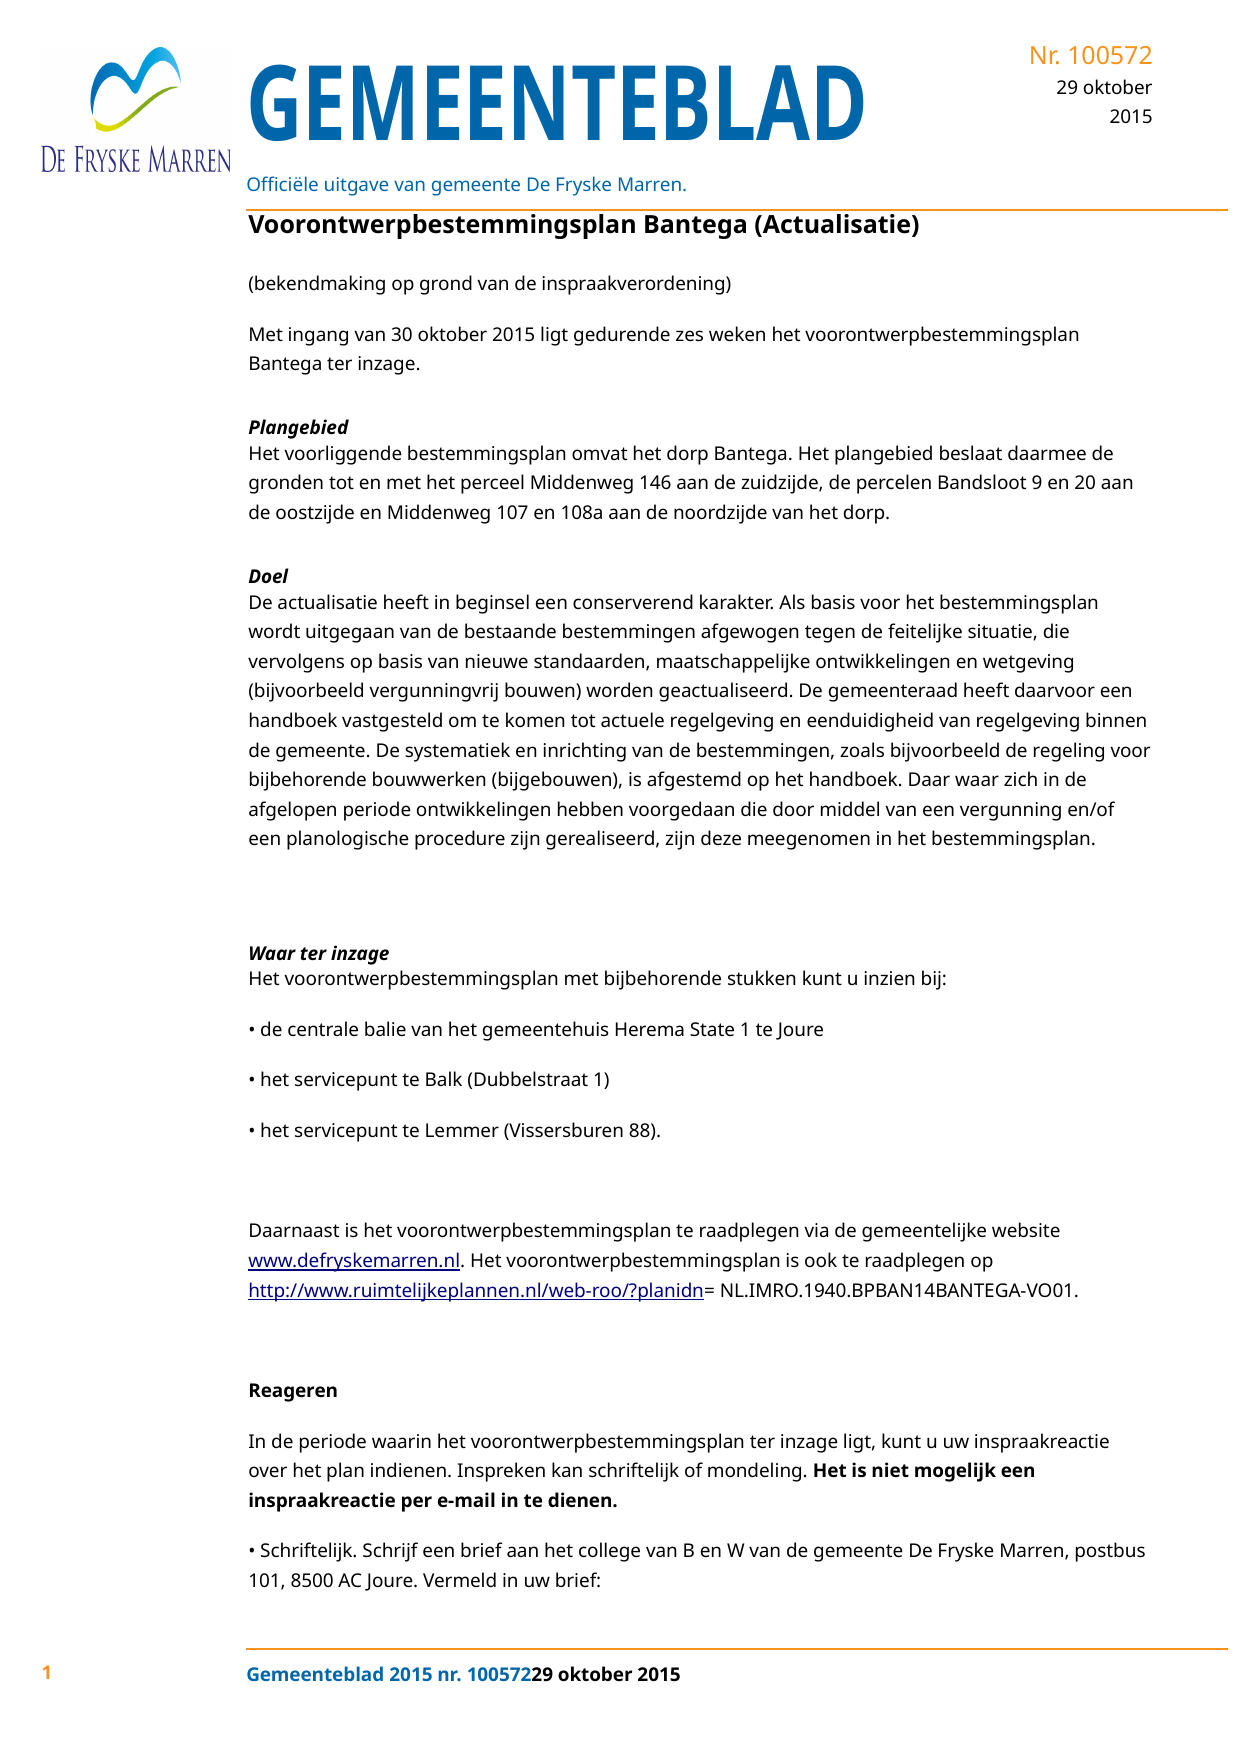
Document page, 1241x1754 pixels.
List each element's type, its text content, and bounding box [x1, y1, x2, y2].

text Waar ter inzage [248, 940, 1152, 966]
picture [41, 47, 231, 172]
text (bekendmaking op grond van de inspraakverordening) [248, 270, 1152, 296]
text Daarnaast is het voorontwerpbestemmingsplan te raadplegen via de gemeentelijke website www.defryskemarren.nl. Het voorontwerpbestemmingsplan is ook te raadplegen op http://www.ruimtelijkeplannen.nl/web-roo/?planidn= NL.IMRO.1940.BPBAN14BANTEGA-VO01. [248, 1218, 1152, 1303]
text Doel [248, 563, 1152, 589]
text Plangebied [248, 414, 1152, 440]
text • de centrale balie van het gemeentehuis Herema State 1 te Joure [248, 1016, 1152, 1042]
text Het voorontwerpbestemmingsplan met bijbehorende stukken kunt u inzien bij: [248, 966, 1152, 991]
text • het servicepunt te Balk (Dubbelstraat 1) [248, 1066, 1152, 1092]
text Met ingang van 30 oktober 2015 ligt gedurende zes weken het voorontwerpbestemmingsplan Bantega ter inzage. [248, 321, 1152, 376]
text • Schriftelijk. Schrijf een brief aan het college van B en W van de gemeente De Fryske Marren, postbus 101, 8500 AC Joure. Vermeld in uw brief: [248, 1538, 1152, 1593]
text • het servicepunt te Lemmer (Vissersburen 88). [248, 1117, 1152, 1143]
text De actualisatie heeft in beginsel een conserverend karakter. Als basis voor het bestemmingsplan wordt uitgegaan van de bestaande bestemmingen afgewogen tegen de feitelijke situatie, die vervolgens op basis van nieuwe standaarden, maatschappelijke ontwikkelingen en wetgeving (bijvoorbeeld vergunningvrij bouwen) worden geactualiseerd. De gemeenteraad heeft daarvoor een handboek vastgesteld om te komen tot actuele regelgeving en eenduidigheid van regelgeving binnen de gemeente. De systematiek en inrichting van de bestemmingen, zoals bijvoorbeeld de regeling voor bijbehorende bouwwerken (bijgebouwen), is afgestemd op het handboek. Daar waar zich in de afgelopen periode ontwikkelingen hebben voorgedaan die door middel van een vergunning en/of een planologische procedure zijn gerealiseerd, zijn deze meegenomen in het bestemmingsplan. [248, 589, 1152, 851]
text Voorontwerpbestemmingsplan Bantega (Actualisatie) [248, 211, 1152, 241]
text Het voorliggende bestemmingsplan omvat het dorp Bantega. Het plangebied beslaat daarmee de gronden tot en met het perceel Middenweg 146 aan de zuidzijde, de percelen Bandsloot 9 en 20 aan de oostzijde en Middenweg 107 en 108a aan de noordzijde van het dorp. [248, 440, 1152, 525]
text Reageren [248, 1378, 1152, 1403]
text In de periode waarin het voorontwerpbestemmingsplan ter inzage ligt, kunt u uw inspraakreactie over het plan indienen. Inspreken kan schriftelijk of mondeling. Het is niet mogelijk een inspraakreactie per e-mail in te dienen. [248, 1428, 1152, 1513]
